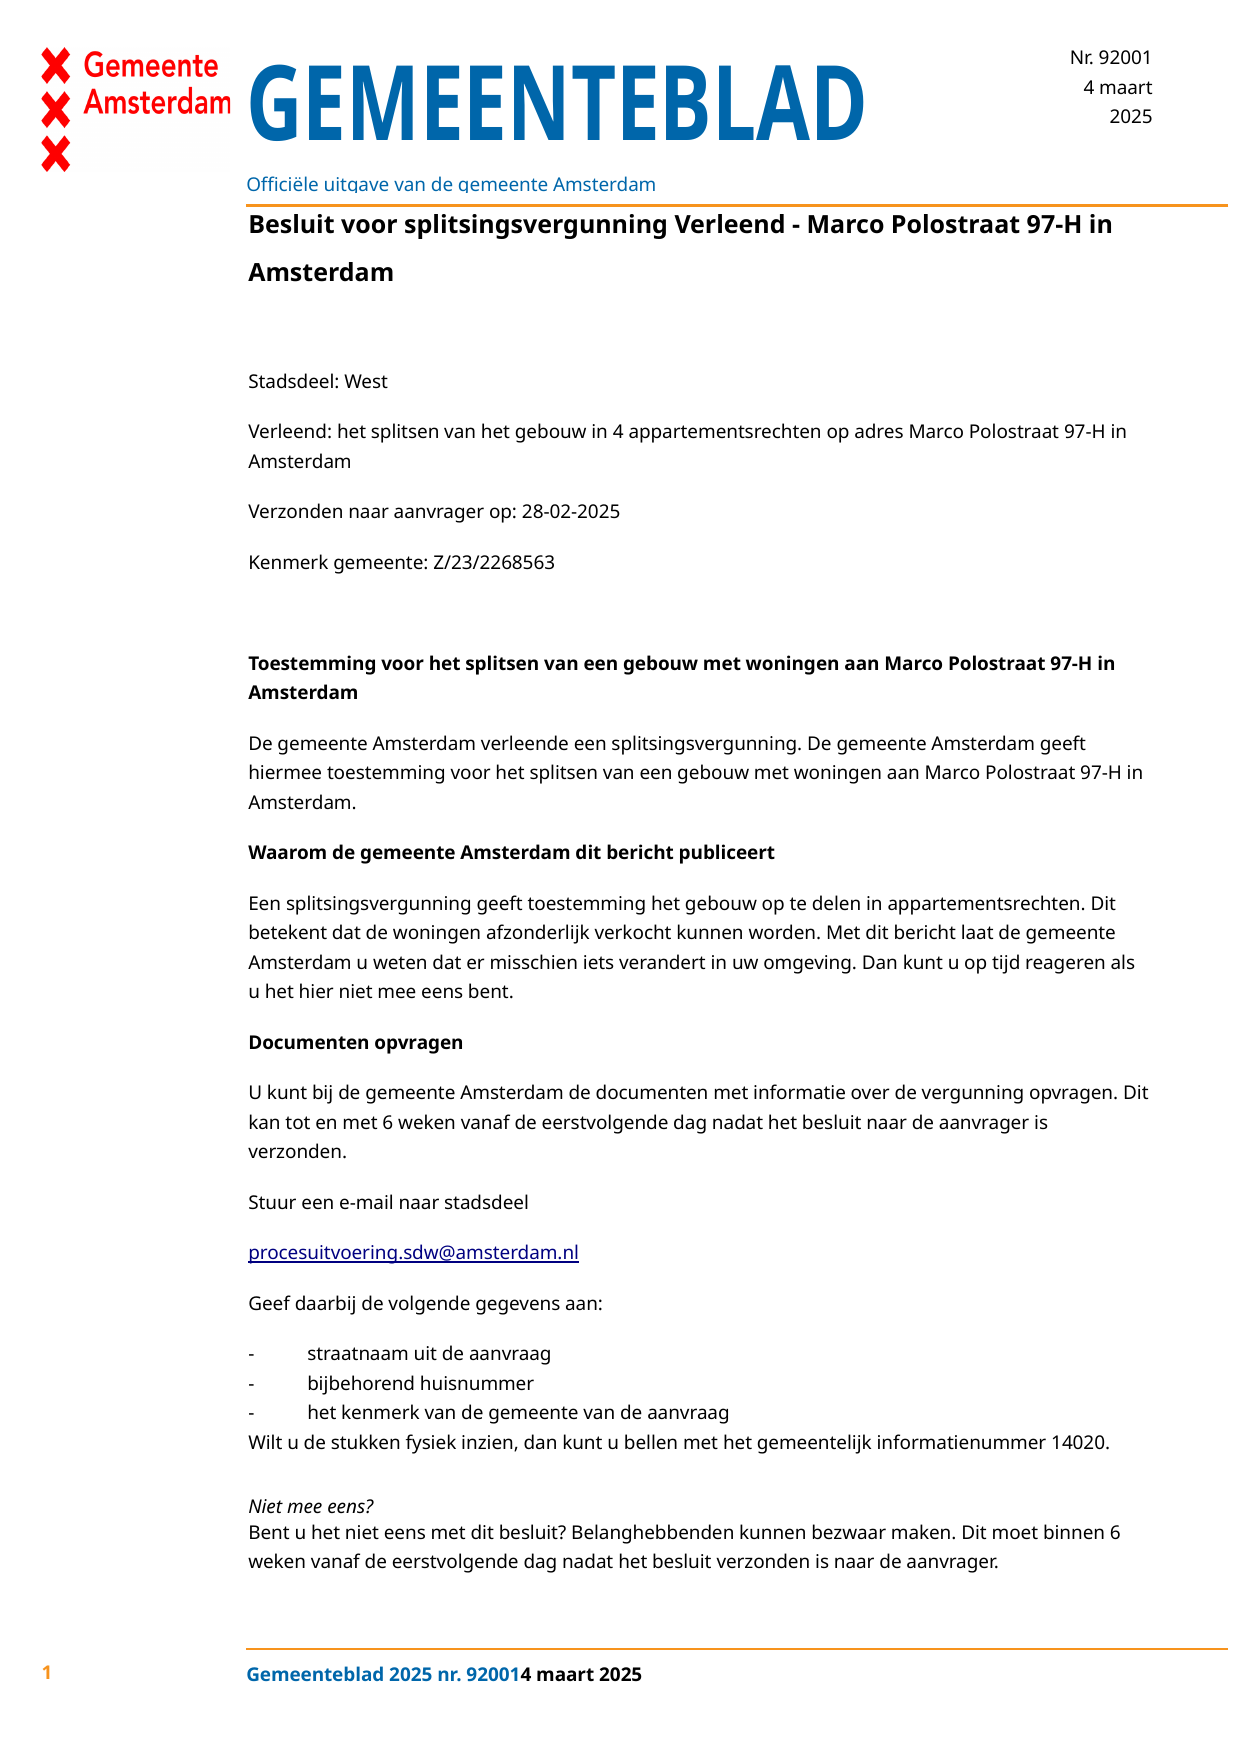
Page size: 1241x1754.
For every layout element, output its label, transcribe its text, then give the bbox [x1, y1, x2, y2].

text Documenten opvragen [248, 1029, 1152, 1055]
text Wilt u de stukken fysiek inzien, dan kunt u bellen met het gemeentelijk informatienummer 14020. [248, 1429, 1152, 1455]
text Waarom de gemeente Amsterdam dit bericht publiceert [248, 839, 1152, 865]
text Niet mee eens? [248, 1493, 1152, 1519]
list het kenmerk van de gemeente van de aanvraag [248, 1399, 1152, 1425]
text Verzonden naar aanvrager op: 28-02-2025 [248, 499, 1152, 524]
list straatnaam uit de aanvraag [248, 1340, 1152, 1366]
text Stuur een e-mail naar stadsdeel [248, 1189, 1152, 1215]
text Stadsdeel: West [248, 368, 1152, 394]
text Toestemming voor het splitsen van een gebouw met woningen aan Marco Polostraat 97-H in Amsterdam [248, 650, 1152, 705]
list bijbehorend huisnummer [248, 1370, 1152, 1396]
text Een splitsingsvergunning geeft toestemming het gebouw op te delen in appartementsrechten. Dit betekent dat de woningen afzonderlijk verkocht kunnen worden. Met dit bericht laat de gemeente Amsterdam u weten dat er misschien iets verandert in uw omgeving. Dan kunt u op tijd reageren als u het hier niet mee eens bent. [248, 890, 1152, 1004]
text Kenmerk gemeente: Z/23/2268563 [248, 549, 1152, 575]
text De gemeente Amsterdam verleende een splitsingsvergunning. De gemeente Amsterdam geeft hiermee toestemming voor het splitsen van een gebouw met woningen aan Marco Polostraat 97-H in Amsterdam. [248, 730, 1152, 815]
text Geef daarbij de volgende gegevens aan: [248, 1290, 1152, 1316]
picture [41, 47, 231, 172]
text procesuitvoering.sdw@amsterdam.nl [248, 1239, 1152, 1265]
text Verleend: het splitsen van het gebouw in 4 appartementsrechten op adres Marco Polostraat 97-H in Amsterdam [248, 419, 1152, 474]
text U kunt bij de gemeente Amsterdam de documenten met informatie over de vergunning opvragen. Dit kan tot en met 6 weken vanaf de eerstvolgende dag nadat het besluit naar de aanvrager is verzonden. [248, 1079, 1152, 1164]
text Besluit voor splitsingsvergunning Verleend - Marco Polostraat 97-H in Amsterdam [248, 207, 1152, 288]
text Bent u het niet eens met dit besluit? Belanghebbenden kunnen bezwaar maken. Dit moet binnen 6 weken vanaf de eerstvolgende dag nadat het besluit verzonden is naar de aanvrager. [248, 1519, 1152, 1574]
